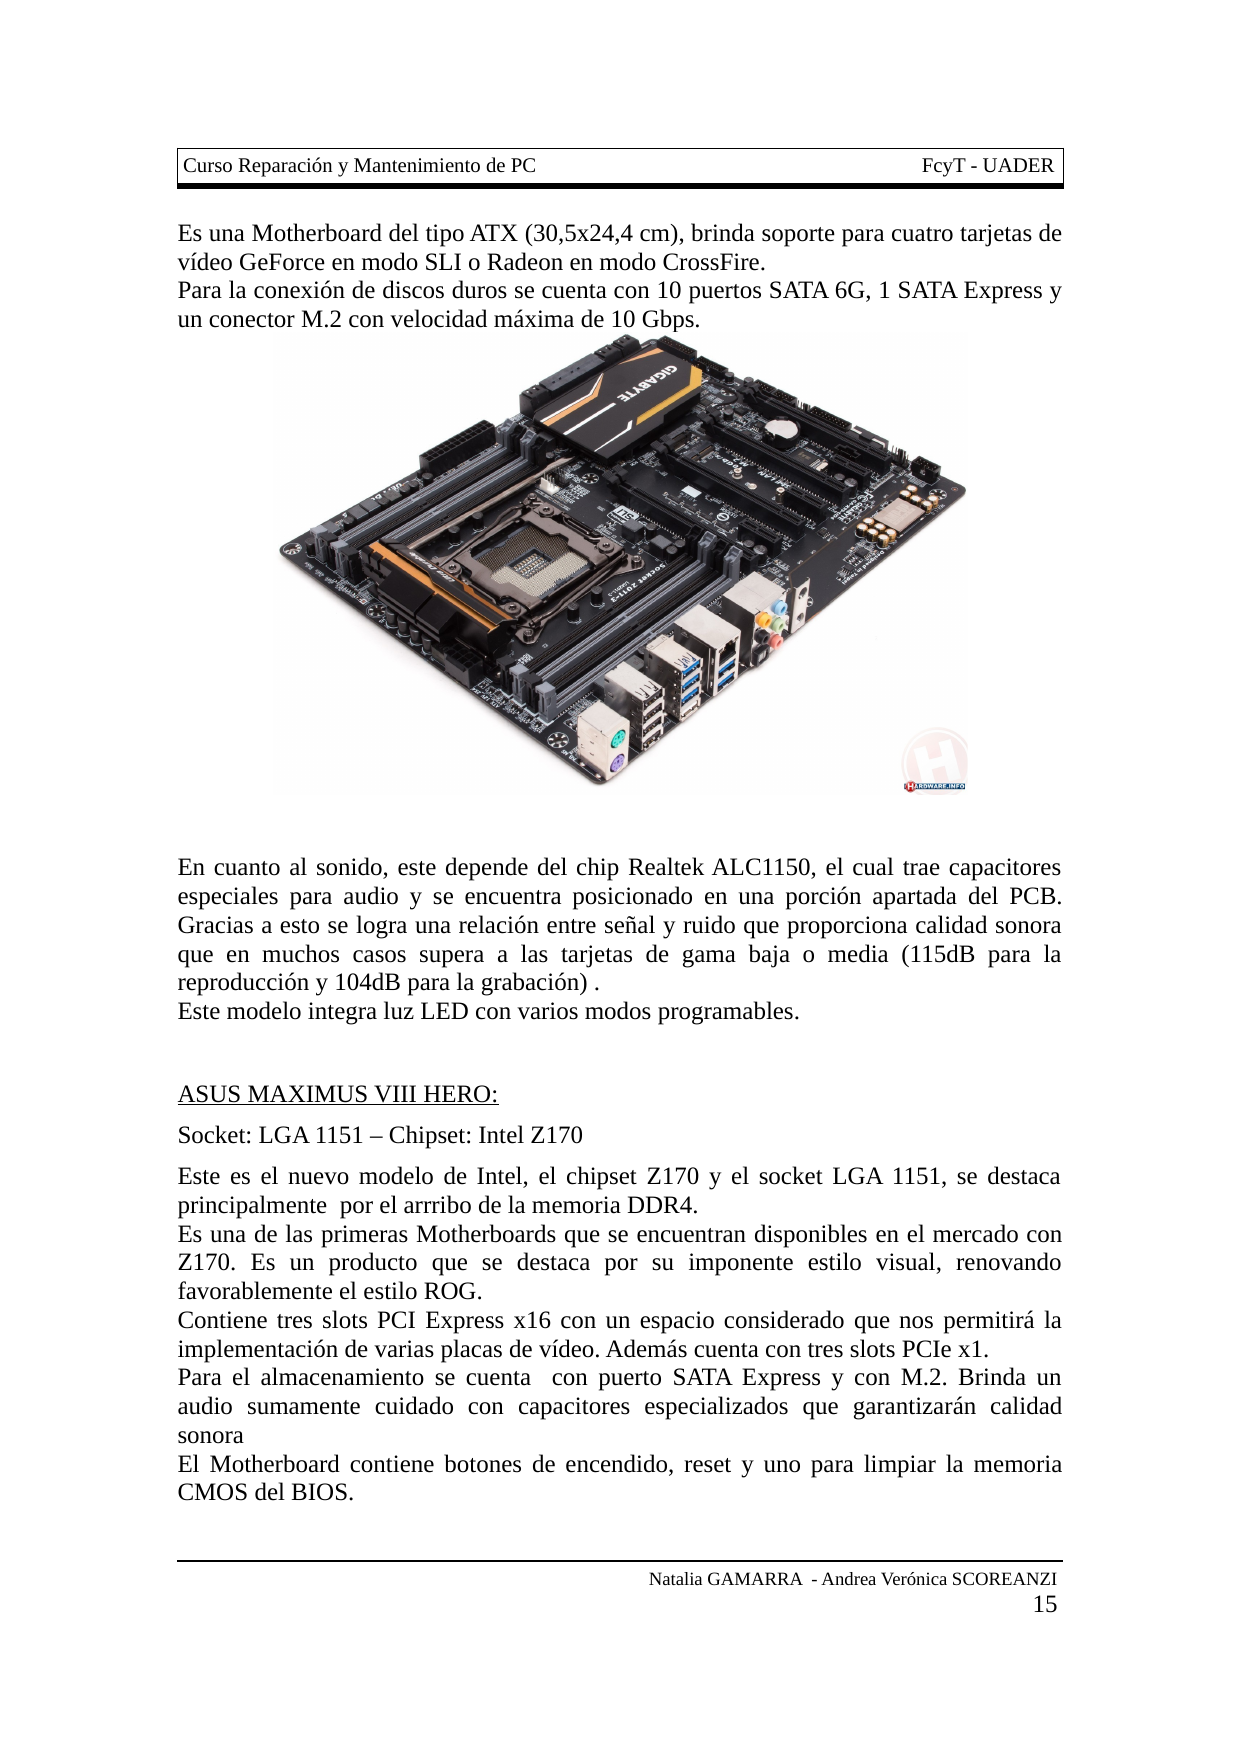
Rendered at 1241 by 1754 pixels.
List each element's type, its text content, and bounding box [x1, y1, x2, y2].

text En cuanto al sonido, este depende del chip Realtek ALC1150, el cual trae capacitores especiales para audio y se encuentra posicionado en una porción apartada del PCB. Gracias a esto se logra una relación entre señal y ruido que proporciona calidad sonora que en muchos casos supera a las tarjetas de gama baja o media (115dB para la reproducción y 104dB para la grabación) . [177, 852, 1063, 996]
subtitle ASUS MAXIMUS VIII HERO: [177, 1079, 1063, 1107]
text El Motherboard contiene botones de encendido, reset y uno para limpiar la memoria CMOS del BIOS. [177, 1449, 1063, 1506]
picture [272, 332, 968, 795]
text Este es el nuevo modelo de Intel, el chipset Z170 y el socket LGA 1151, se destaca principalmente por el arrribo de la memoria DDR4. [177, 1161, 1063, 1219]
text Este modelo integra luz LED con varios modos programables. [177, 996, 1063, 1025]
text Contiene tres slots PCI Express x16 con un espacio considerado que nos permitirá la implementación de varias placas de vídeo. Además cuenta con tres slots PCIe x1. [177, 1305, 1063, 1362]
text Para el almacenamiento se cuenta con puerto SATA Express y con M.2. Brinda un audio sumamente cuidado con capacitores especializados que garantizarán calidad sonora [177, 1362, 1063, 1449]
text Es una Motherboard del tipo ATX (30,5x24,4 cm), brinda soporte para cuatro tarjetas de vídeo GeForce en modo SLI o Radeon en modo CrossFire. [177, 218, 1063, 275]
text Para la conexión de discos duros se cuenta con 10 puertos SATA 6G, 1 SATA Express y un conector M.2 con velocidad máxima de 10 Gbps. [177, 275, 1063, 333]
text Socket: LGA 1151 – Chipset: Intel Z170 [177, 1120, 1063, 1149]
text Es una de las primeras Motherboards que se encuentran disponibles en el mercado con Z170. Es un producto que se destaca por su imponente estilo visual, renovando favorablemente el estilo ROG. [177, 1219, 1063, 1305]
